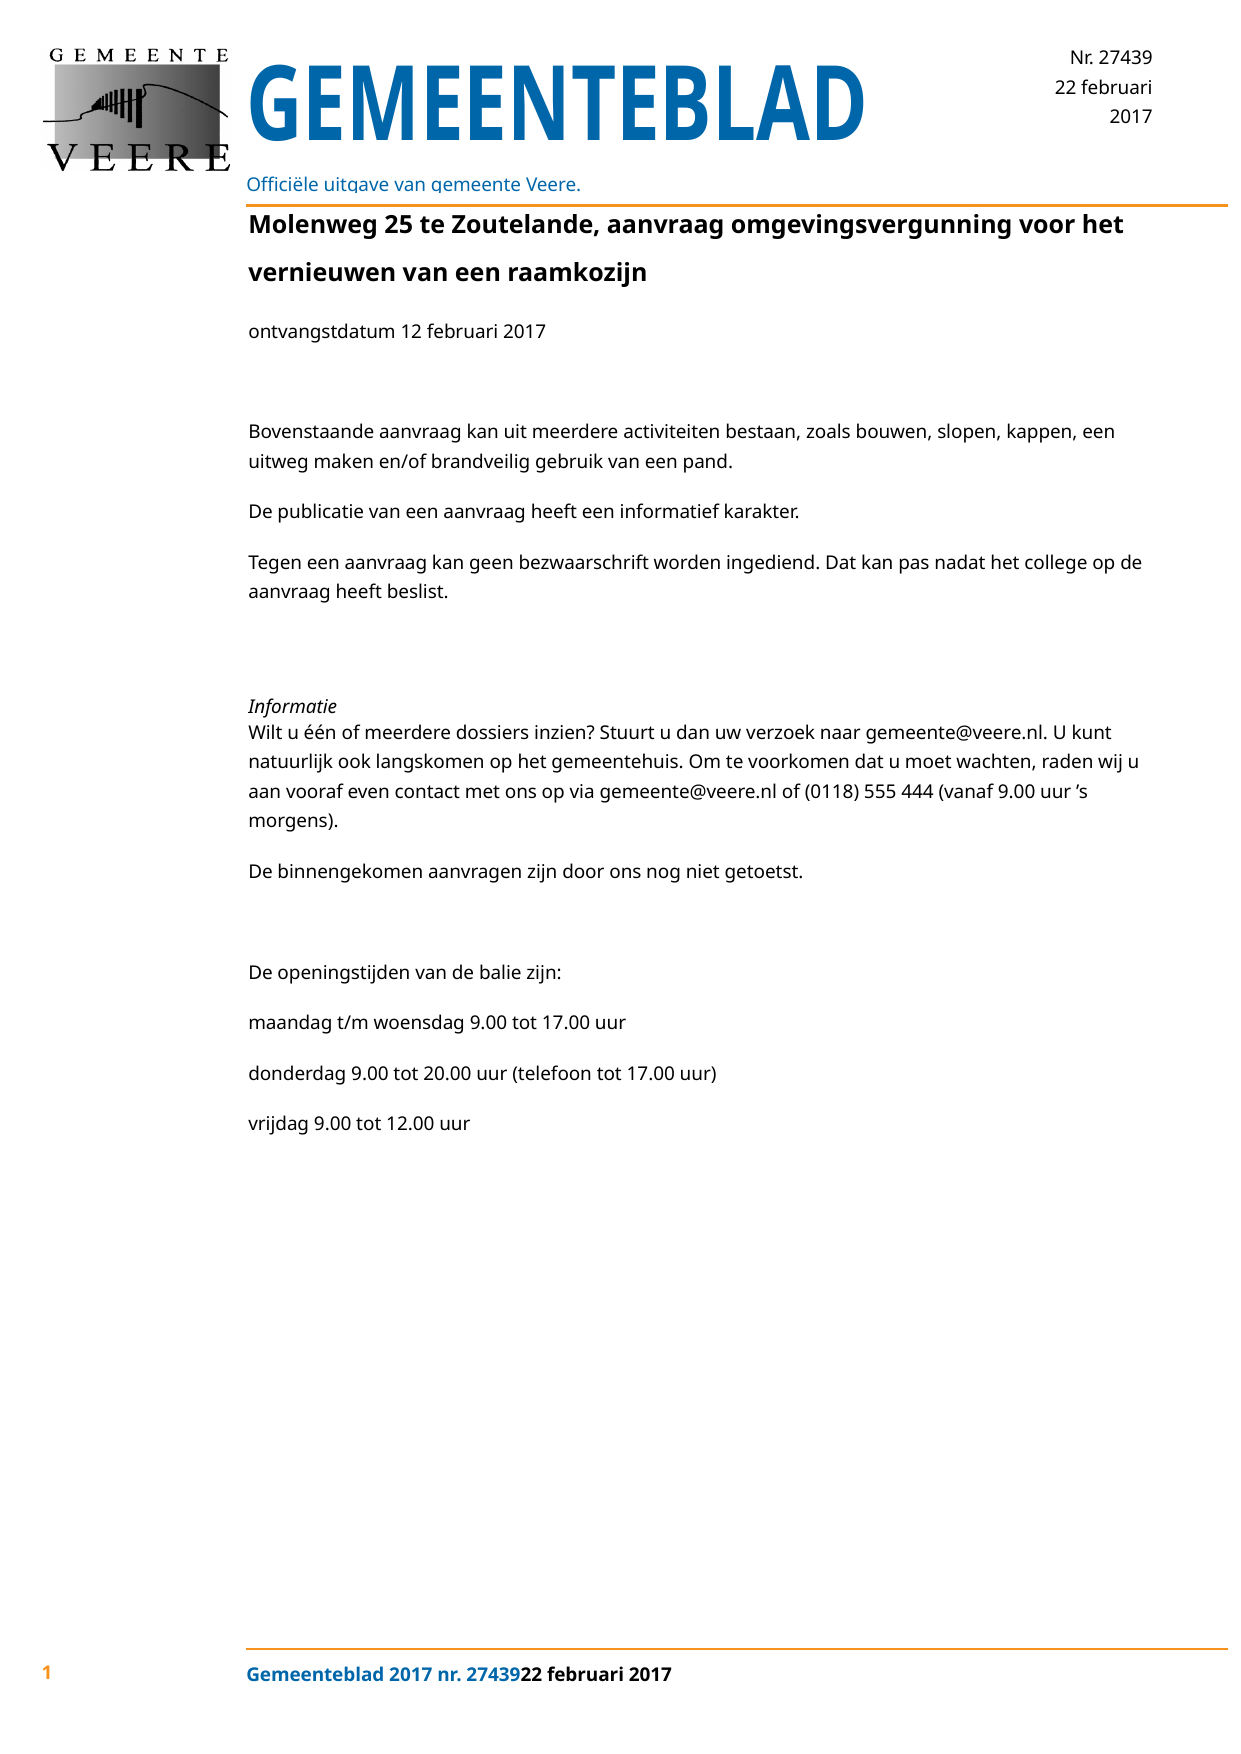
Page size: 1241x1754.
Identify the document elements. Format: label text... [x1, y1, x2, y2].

text ontvangstdatum 12 februari 2017 [248, 318, 1152, 344]
text donderdag 9.00 tot 20.00 uur (telefoon tot 17.00 uur) [248, 1060, 1152, 1085]
text Molenweg 25 te Zoutelande, aanvraag omgevingsvergunning voor het vernieuwen van een raamkozijn [248, 207, 1152, 288]
text Informatie [248, 693, 1152, 719]
text Wilt u één of meerdere dossiers inzien? Stuurt u dan uw verzoek naar gemeente@veere.nl. U kunt natuurlijk ook langskomen op het gemeentehuis. Om te voorkomen dat u moet wachten, raden wij u aan vooraf even contact met ons op via gemeente@veere.nl of (0118) 555 444 (vanaf 9.00 uur ’s morgens). [248, 719, 1152, 833]
picture [41, 47, 231, 172]
text De binnengekomen aanvragen zijn door ons nog niet getoetst. [248, 858, 1152, 884]
text De openingstijden van de balie zijn: [248, 959, 1152, 984]
text Bovenstaande aanvraag kan uit meerdere activiteiten bestaan, zoals bouwen, slopen, kappen, een uitweg maken en/of brandveilig gebruik van een pand. [248, 419, 1152, 474]
text vrijdag 9.00 tot 12.00 uur [248, 1110, 1152, 1136]
text Tegen een aanvraag kan geen bezwaarschrift worden ingediend. Dat kan pas nadat het college op de aanvraag heeft beslist. [248, 549, 1152, 604]
text De publicatie van een aanvraag heeft een informatief karakter. [248, 499, 1152, 524]
text maandag t/m woensdag 9.00 tot 17.00 uur [248, 1009, 1152, 1035]
